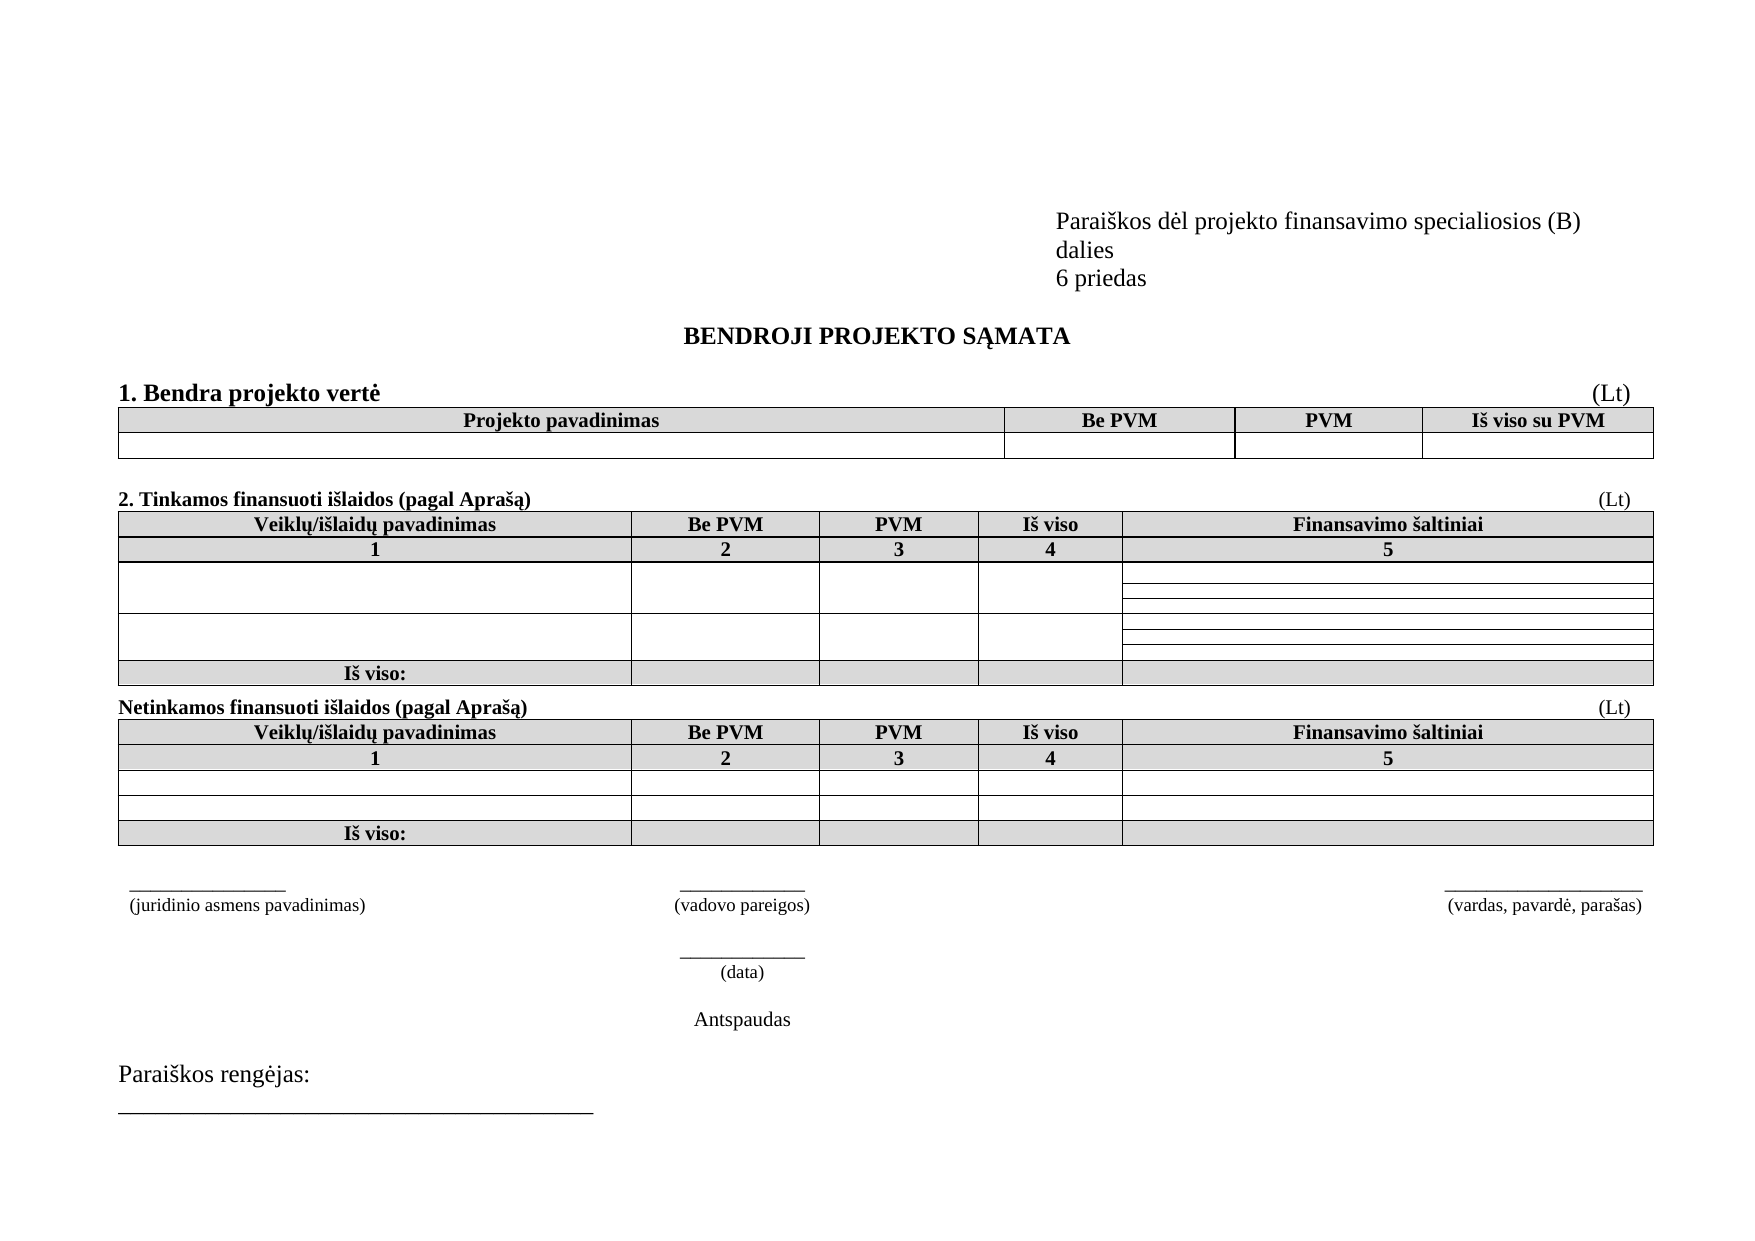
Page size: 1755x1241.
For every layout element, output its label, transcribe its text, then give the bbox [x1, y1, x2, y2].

table_header PVM [820, 512, 978, 536]
table_cell [119, 771, 631, 794]
table_cell [979, 661, 1122, 684]
table_header Iš viso su PVM [1423, 408, 1653, 432]
table_cell 5 [1123, 745, 1653, 769]
table_cell [632, 796, 819, 820]
text 1. Bendra projekto vertė (Lt) [118, 378, 1636, 407]
table_header Projekto pavadinimas [119, 408, 1004, 432]
table_cell [820, 821, 978, 845]
table_cell [632, 821, 819, 845]
table_header Veiklų/išlaidų pavadinimas [119, 512, 631, 536]
table_cell [820, 614, 978, 659]
table_cell [1123, 599, 1653, 613]
table_header Be PVM [632, 720, 819, 744]
table_cell [632, 614, 819, 659]
table_header _______________ (juridinio asmens pavadinimas) [118, 870, 630, 1031]
table_cell [979, 821, 1122, 845]
table_cell [1123, 630, 1653, 644]
table_cell [1123, 796, 1653, 820]
table_cell [979, 796, 1122, 820]
table_cell 4 [979, 745, 1122, 769]
table_header Be PVM [632, 512, 819, 536]
table_cell 2 [632, 745, 819, 769]
table_cell [632, 563, 819, 613]
table_cell [820, 661, 978, 684]
table_cell [119, 796, 631, 820]
text 6 priedas [1056, 263, 1636, 292]
table_cell [1123, 661, 1653, 684]
text Paraiškos dėl projekto finansavimo specialiosios (B) dalies [1056, 206, 1636, 263]
table_header Veiklų/išlaidų pavadinimas [119, 720, 631, 744]
table_cell 3 [820, 538, 978, 561]
table_cell [119, 563, 631, 613]
table_cell [119, 614, 631, 659]
table_cell [820, 771, 978, 794]
table_cell [119, 433, 1004, 457]
table_cell Iš viso: [119, 821, 631, 845]
table_header Iš viso [979, 512, 1122, 536]
table_cell 1 [119, 745, 631, 769]
table_cell [820, 796, 978, 820]
text 2. Tinkamos finansuoti išlaidos (pagal Aprašą) (Lt) [118, 487, 1636, 511]
table_cell [1123, 563, 1653, 582]
table_cell [1005, 433, 1234, 457]
table_cell [1423, 433, 1653, 457]
text Paraiškos rengėjas: [118, 1059, 1636, 1088]
table_cell [1123, 821, 1653, 845]
table_cell [979, 771, 1122, 794]
table_cell [979, 614, 1122, 659]
table_cell [1123, 645, 1653, 659]
table_cell [632, 771, 819, 794]
table_cell 3 [820, 745, 978, 769]
table_cell 5 [1123, 538, 1653, 561]
table_header Finansavimo šaltiniai [1123, 512, 1653, 536]
table_cell [1123, 584, 1653, 598]
text ______________________________________ [118, 1088, 1636, 1117]
table_cell 4 [979, 538, 1122, 561]
table_header Iš viso [979, 720, 1122, 744]
table_header ____________ (vadovo pareigos) ____________ (data) Antspaudas [630, 870, 854, 1031]
table_header Finansavimo šaltiniai [1123, 720, 1653, 744]
table_cell [632, 661, 819, 684]
table_cell [1123, 614, 1653, 629]
table_cell [820, 563, 978, 613]
table_cell 2 [632, 538, 819, 561]
table_header PVM [820, 720, 978, 744]
table_cell 1 [119, 538, 631, 561]
table_header Be PVM [1005, 408, 1234, 432]
text Netinkamos finansuoti išlaidos (pagal Aprašą) (Lt) [118, 695, 1636, 719]
text bendroji projekto sąmata [118, 321, 1636, 350]
table_cell [979, 563, 1122, 613]
table_header ___________________ (vardas, pavardė, parašas) [854, 870, 1653, 1031]
table_header PVM [1236, 408, 1422, 432]
table_cell [1123, 771, 1653, 794]
table_cell Iš viso: [119, 661, 631, 684]
table_cell [1236, 433, 1422, 457]
